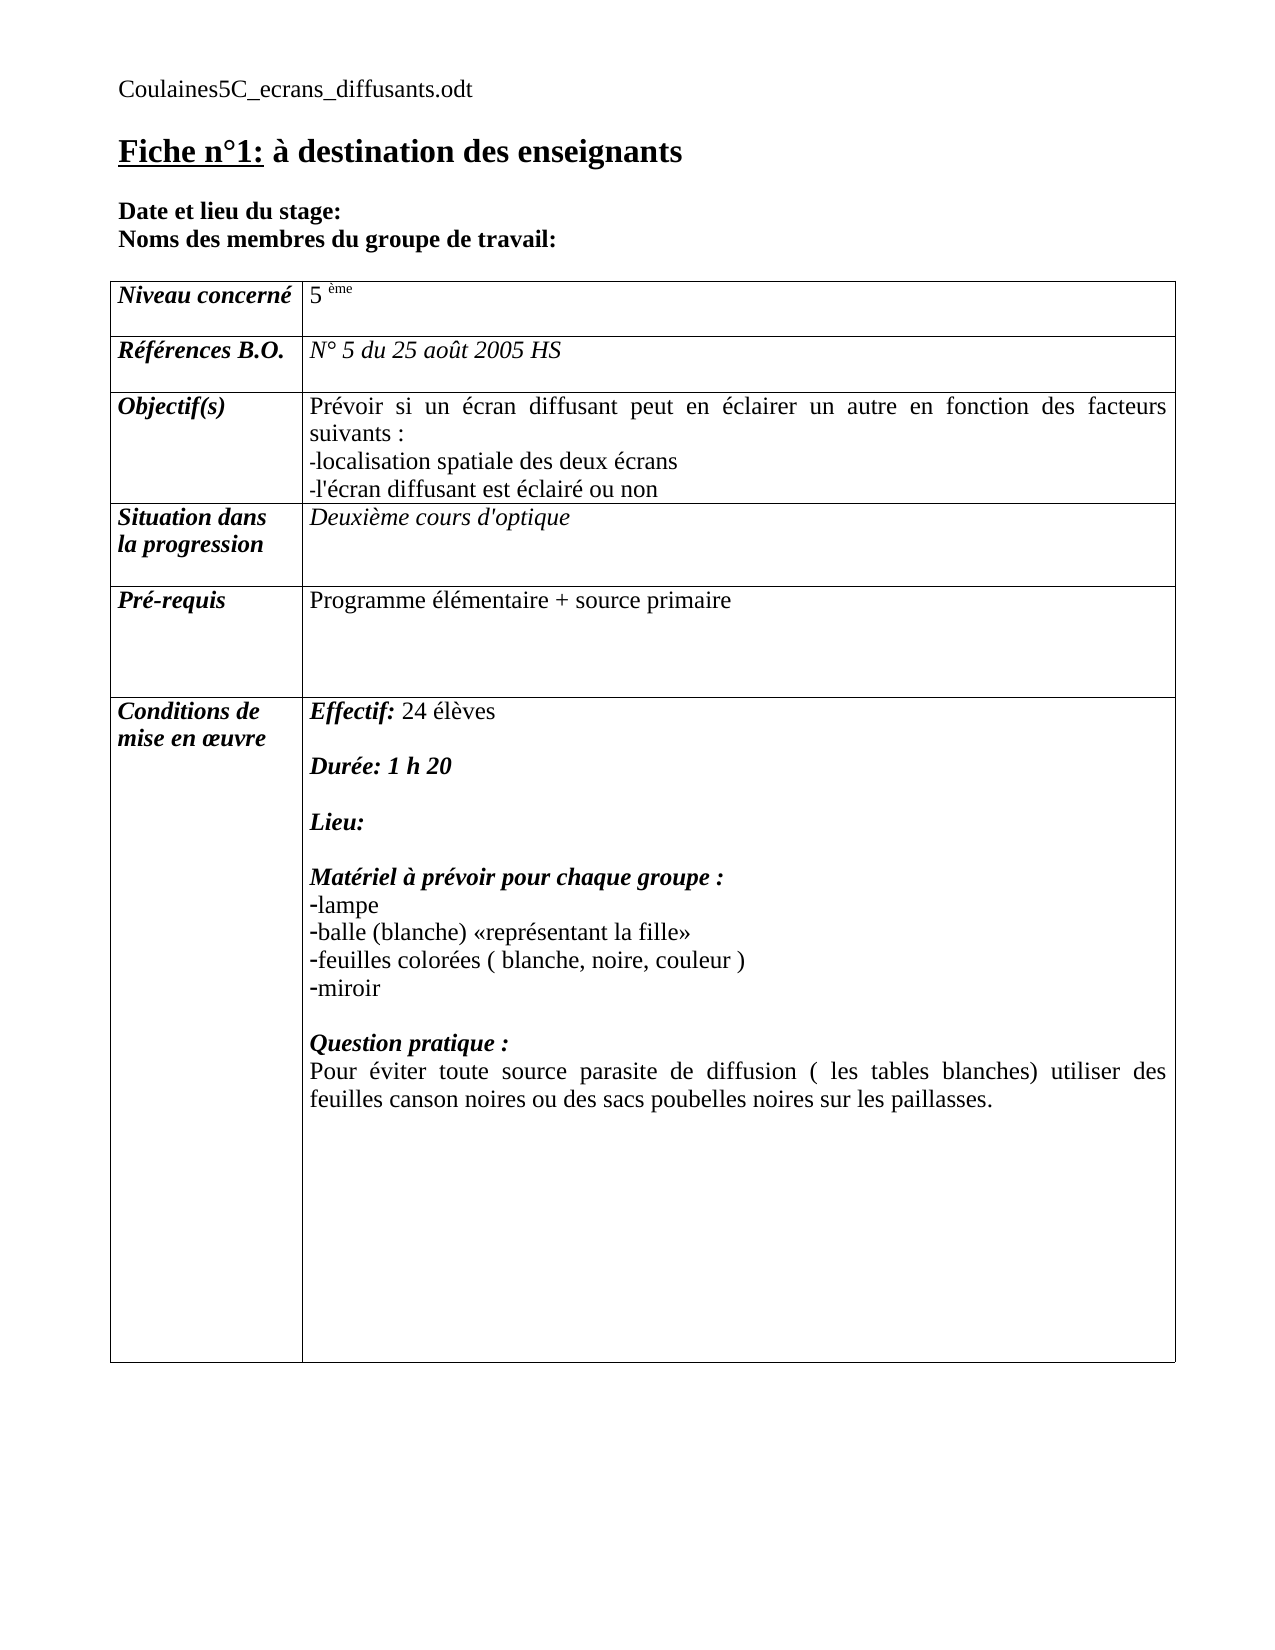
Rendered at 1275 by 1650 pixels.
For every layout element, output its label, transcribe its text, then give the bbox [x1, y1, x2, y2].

table_cell Effectif: 24 élèves Durée: 1 h 20 Lieu: Matériel à prévoir pour chaque groupe : lampe balle (blanche) «représentant la fille» feuilles colorées ( blanche, noire, couleur ) miroir Question pratique : Pour éviter toute source parasite de diffusion ( les tables blanches) utiliser des feuilles canson noires ou des sacs poubelles noires sur les paillasses. [303, 698, 1175, 1362]
table_cell Pré-requis [111, 587, 302, 697]
text Noms des membres du groupe de travail: [118, 225, 1181, 253]
table_cell Objectif(s) [111, 393, 302, 503]
text Fiche n°1: à destination des enseignants [118, 133, 1181, 170]
table_cell Situation dans la progression [111, 504, 302, 586]
table_cell N° 5 du 25 août 2005 HS [303, 337, 1175, 392]
table_cell Programme élémentaire + source primaire [303, 587, 1175, 697]
table_cell Conditions de mise en œuvre [111, 698, 302, 1362]
table_header Niveau concerné [111, 282, 302, 336]
text Date et lieu du stage: [118, 197, 1181, 225]
table_cell Références B.O. [111, 337, 302, 392]
table_cell Deuxième cours d'optique [303, 504, 1175, 586]
table_header 5 ème [303, 282, 1175, 336]
table_cell Prévoir si un écran diffusant peut en éclairer un autre en fonction des facteurs suivants : localisation spatiale des deux écrans l'écran diffusant est éclairé ou non [303, 393, 1175, 503]
